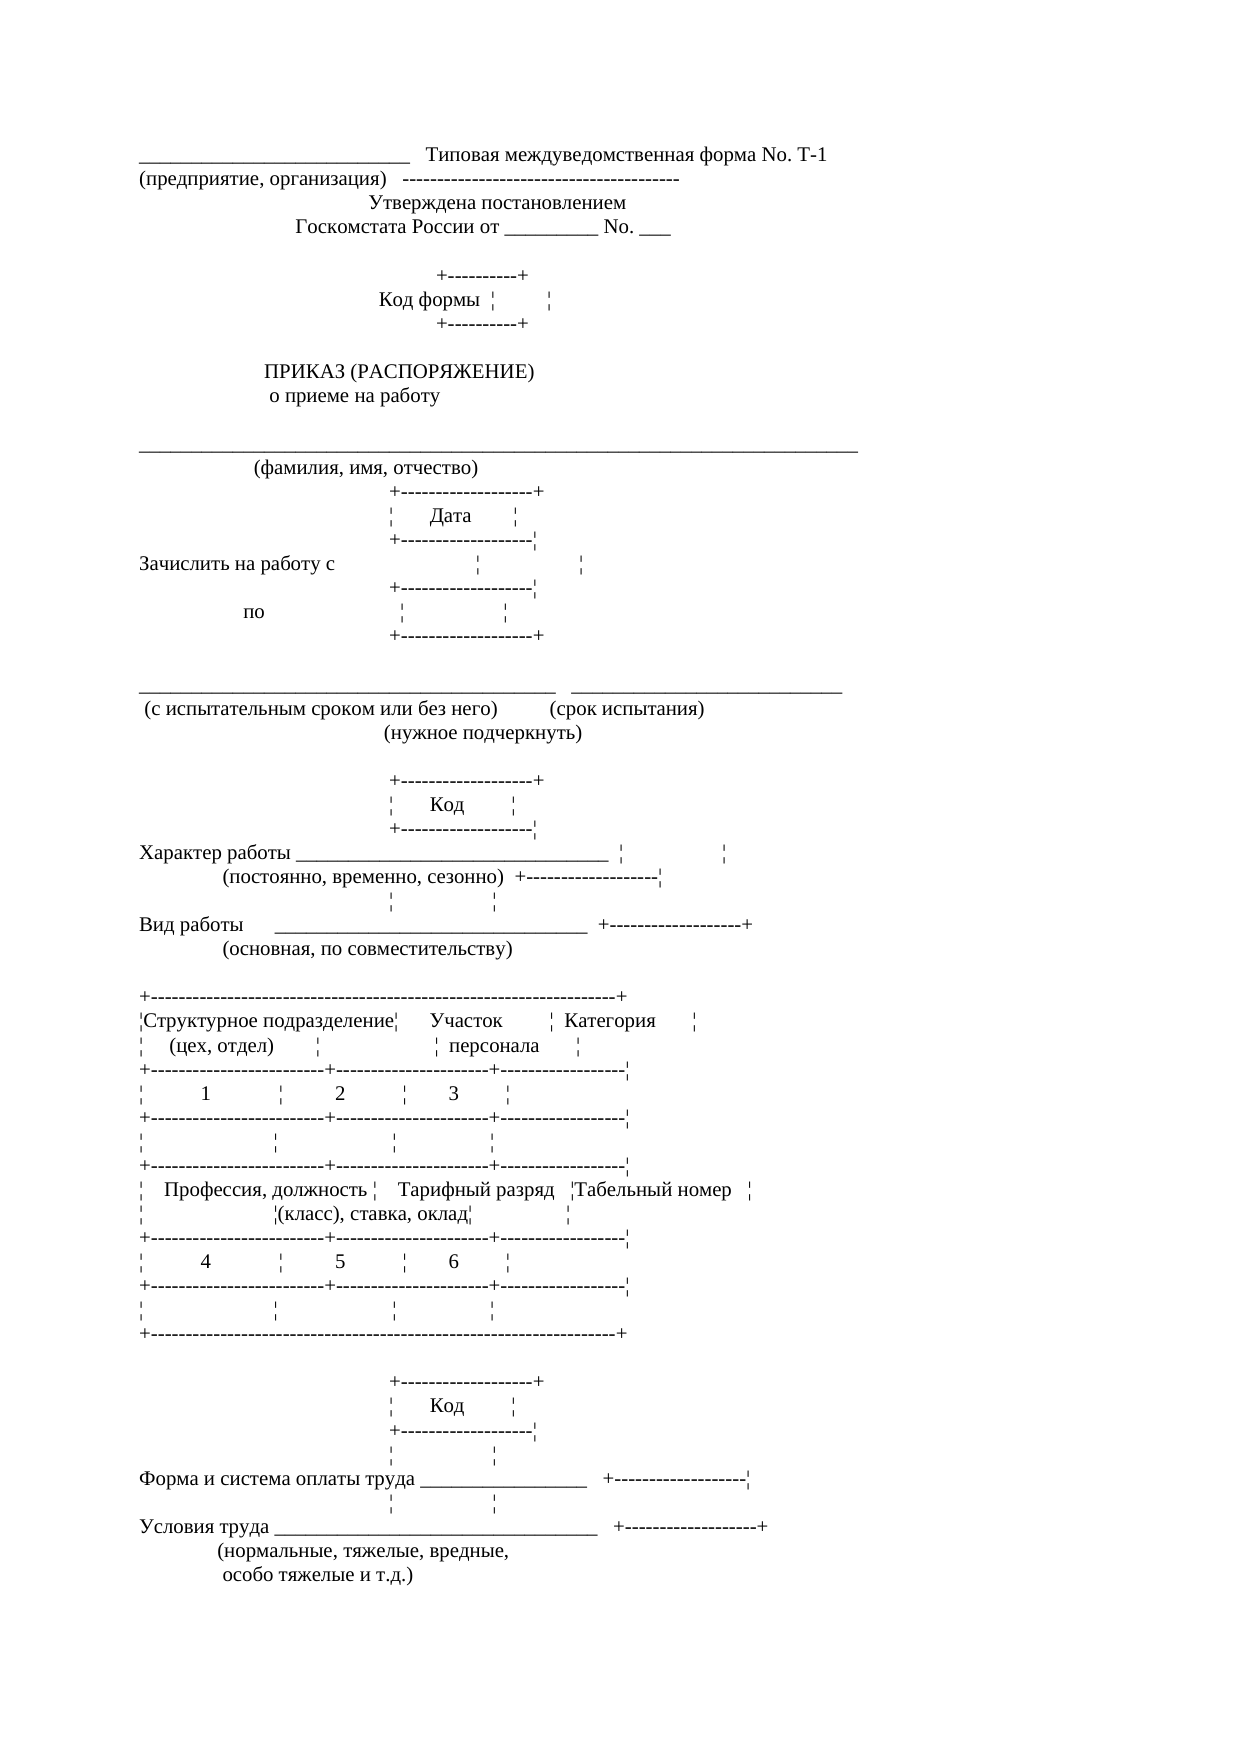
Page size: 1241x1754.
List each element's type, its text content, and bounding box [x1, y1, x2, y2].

text (нужное подчеркнуть) [118, 720, 1122, 744]
text Код формы ¦ ¦ [118, 287, 1122, 311]
text +-------------------+ [118, 623, 1122, 647]
text +-------------------¦ [118, 816, 1122, 840]
text ¦ Профессия, должность ¦ Тарифный разряд ¦Табельный номер ¦ [118, 1177, 1122, 1201]
text (постоянно, временно, сезонно) +-------------------¦ [118, 864, 1122, 888]
text (фамилия, имя, отчество) [118, 455, 1122, 479]
text +-------------------+ [118, 768, 1122, 792]
text ¦ ¦ ¦ ¦ [118, 1297, 1122, 1321]
text (предприятие, организация) ---------------------------------------- [118, 166, 1122, 190]
text Госкомстата России от _________ No. ___ [118, 214, 1122, 238]
text особо тяжелые и т.д.) [118, 1562, 1122, 1586]
text +-------------------------+----------------------+------------------¦ [118, 1153, 1122, 1177]
text +----------+ [118, 311, 1122, 335]
text Зачислить на работу с ¦ ¦ [118, 551, 1122, 575]
text ¦ ¦ ¦ ¦ [118, 1129, 1122, 1153]
text __________________________ Типовая междуведомственная форма No. Т-1 [118, 142, 1122, 166]
text ¦ ¦(класс), ставка, оклад¦ ¦ [118, 1201, 1122, 1225]
text ¦ Код ¦ [118, 792, 1122, 816]
text о приеме на работу [118, 383, 1122, 407]
text +-------------------------+----------------------+------------------¦ [118, 1057, 1122, 1081]
text +-------------------------------------------------------------------+ [118, 1321, 1122, 1345]
text Утверждена постановлением [118, 190, 1122, 214]
text (с испытательным сроком или без него) (срок испытания) [118, 696, 1122, 720]
text +-------------------¦ [118, 1417, 1122, 1442]
text Форма и система оплаты труда ________________ +-------------------¦ [118, 1466, 1122, 1490]
text +-------------------¦ [118, 575, 1122, 599]
text ¦Структурное подразделение¦ Участок ¦ Категория ¦ [118, 1008, 1122, 1032]
text (нормальные, тяжелые, вредные, [118, 1538, 1122, 1562]
text ________________________________________ __________________________ [118, 672, 1122, 696]
text +-------------------------+----------------------+------------------¦ [118, 1225, 1122, 1249]
text +----------+ [118, 262, 1122, 287]
text ¦ ¦ [118, 1442, 1122, 1466]
text Характер работы ______________________________ ¦ ¦ [118, 840, 1122, 864]
text +-------------------+ [118, 479, 1122, 503]
text ¦ 4 ¦ 5 ¦ 6 ¦ [118, 1249, 1122, 1273]
text ¦ 1 ¦ 2 ¦ 3 ¦ [118, 1081, 1122, 1105]
text +-------------------+ [118, 1369, 1122, 1393]
text по ¦ ¦ [118, 599, 1122, 623]
text (основная, по совместительству) [118, 936, 1122, 960]
text Вид работы ______________________________ +-------------------+ [118, 912, 1122, 936]
text +-------------------¦ [118, 527, 1122, 551]
text Условия труда _______________________________ +-------------------+ [118, 1514, 1122, 1538]
text ¦ (цех, отдел) ¦ ¦ персонала ¦ [118, 1032, 1122, 1057]
text +-------------------------+----------------------+------------------¦ [118, 1105, 1122, 1129]
text ¦ ¦ [118, 1490, 1122, 1514]
text +-------------------------+----------------------+------------------¦ [118, 1273, 1122, 1297]
text ¦ Код ¦ [118, 1393, 1122, 1417]
text ПРИКАЗ (РАСПОРЯЖЕНИЕ) [118, 359, 1122, 383]
text ¦ Дата ¦ [118, 503, 1122, 527]
text _____________________________________________________________________ [118, 431, 1122, 455]
text +-------------------------------------------------------------------+ [118, 984, 1122, 1008]
text ¦ ¦ [118, 888, 1122, 912]
